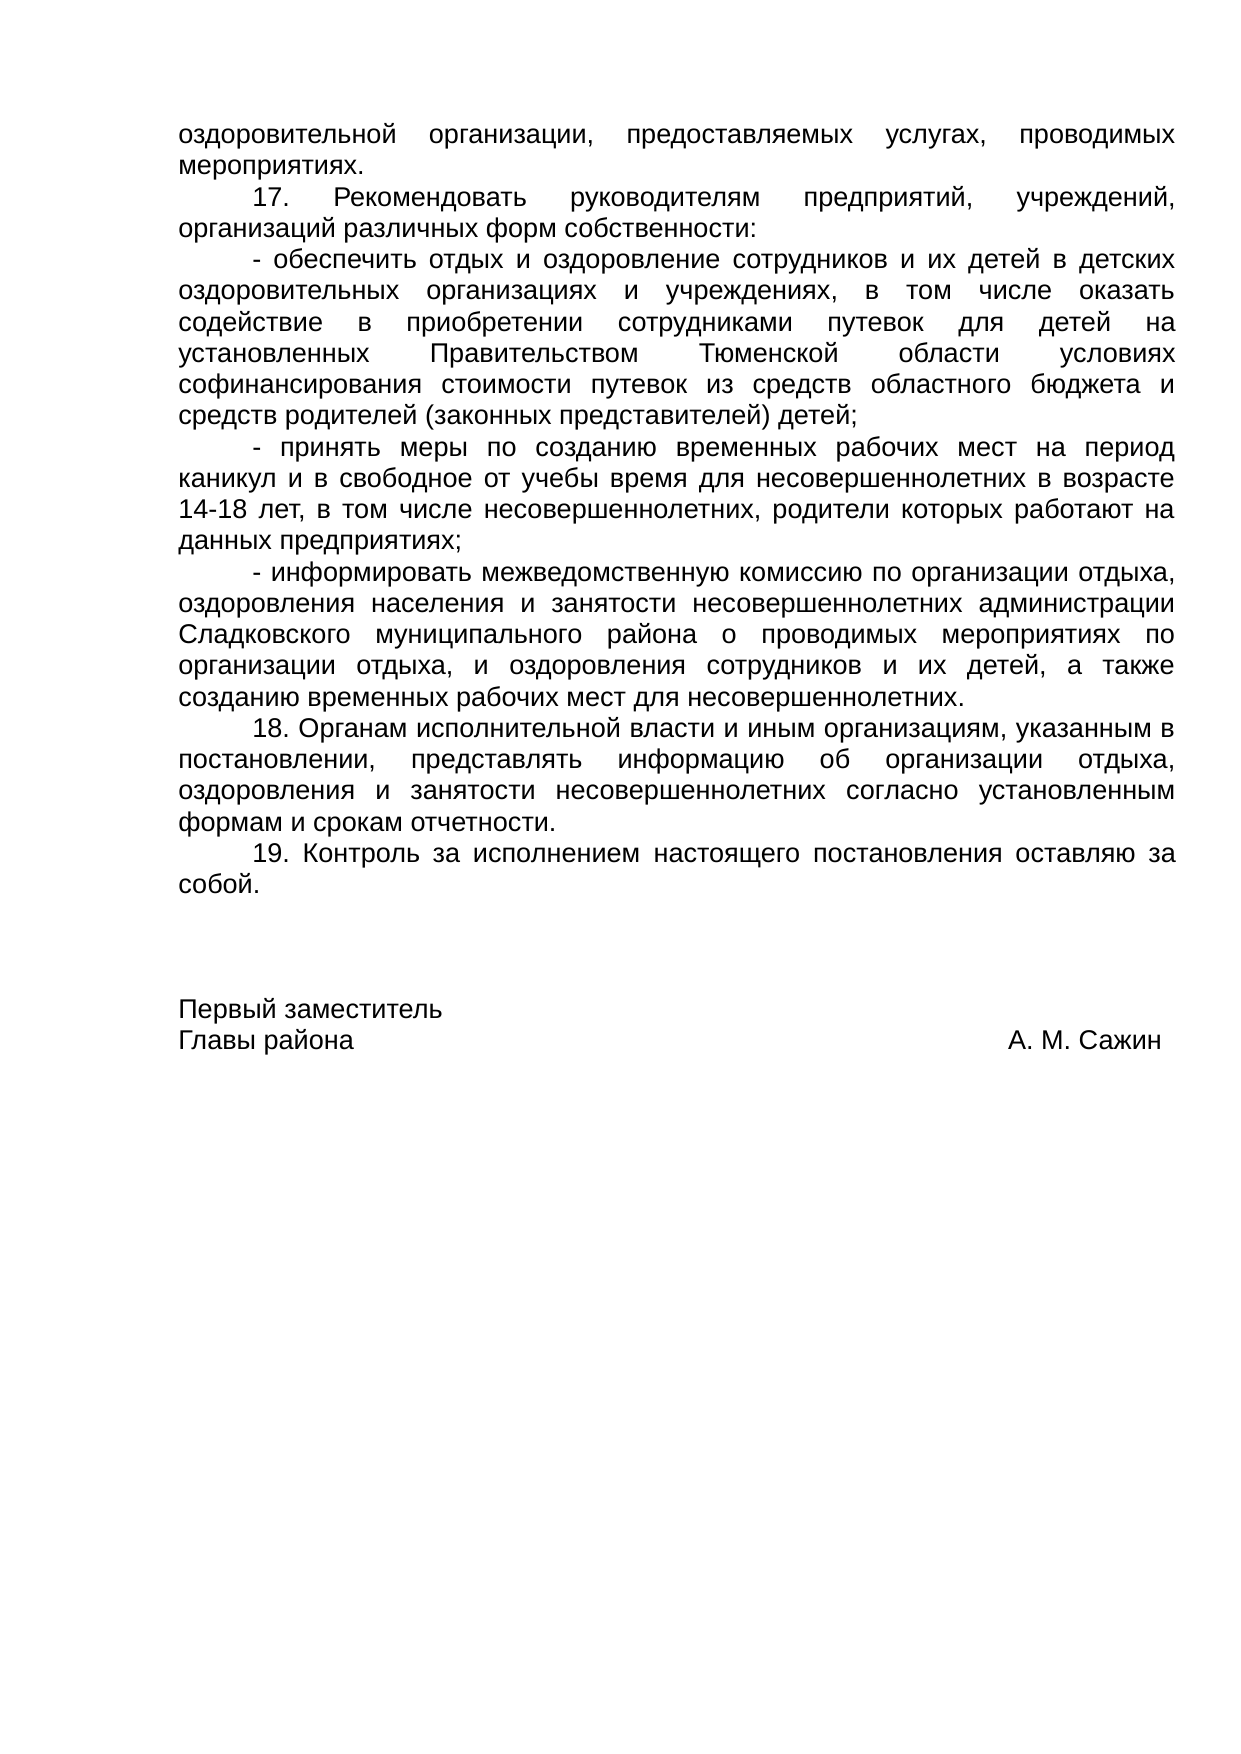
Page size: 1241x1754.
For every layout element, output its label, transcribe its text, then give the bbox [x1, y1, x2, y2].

text - обеспечить отдых и оздоровление сотрудников и их детей в детских оздоровительных организациях и учреждениях, в том числе оказать содействие в приобретении сотрудниками путевок для детей на установленных Правительством Тюменской области условиях софинансирования стоимости путевок из средств областного бюджета и средств родителей (законных представителей) детей; [178, 243, 1176, 431]
text - принять меры по созданию временных рабочих мест на период каникул и в свободное от учебы время для несовершеннолетних в возрасте 14-18 лет, в том числе несовершеннолетних, родители которых работают на данных предприятиях; [178, 431, 1176, 556]
text 19. Контроль за исполнением настоящего постановления оставляю за собой. [178, 837, 1176, 899]
text - информировать межведомственную комиссию по организации отдыха, оздоровления населения и занятости несовершеннолетних администрации Сладковского муниципального района о проводимых мероприятиях по организации отдыха, и оздоровления сотрудников и их детей, а также созданию временных рабочих мест для несовершеннолетних. [178, 556, 1176, 712]
text 17. Рекомендовать руководителям предприятий, учреждений, организаций различных форм собственности: [178, 181, 1176, 243]
text Первый заместитель [178, 993, 1176, 1024]
text Главы района А. М. Сажин [178, 1024, 1176, 1056]
text 18. Органам исполнительной власти и иным организациям, указанным в постановлении, представлять информацию об организации отдыха, оздоровления и занятости несовершеннолетних согласно установленным формам и срокам отчетности. [178, 712, 1176, 837]
text оздоровительной организации, предоставляемых услугах, проводимых мероприятиях. [178, 118, 1176, 181]
